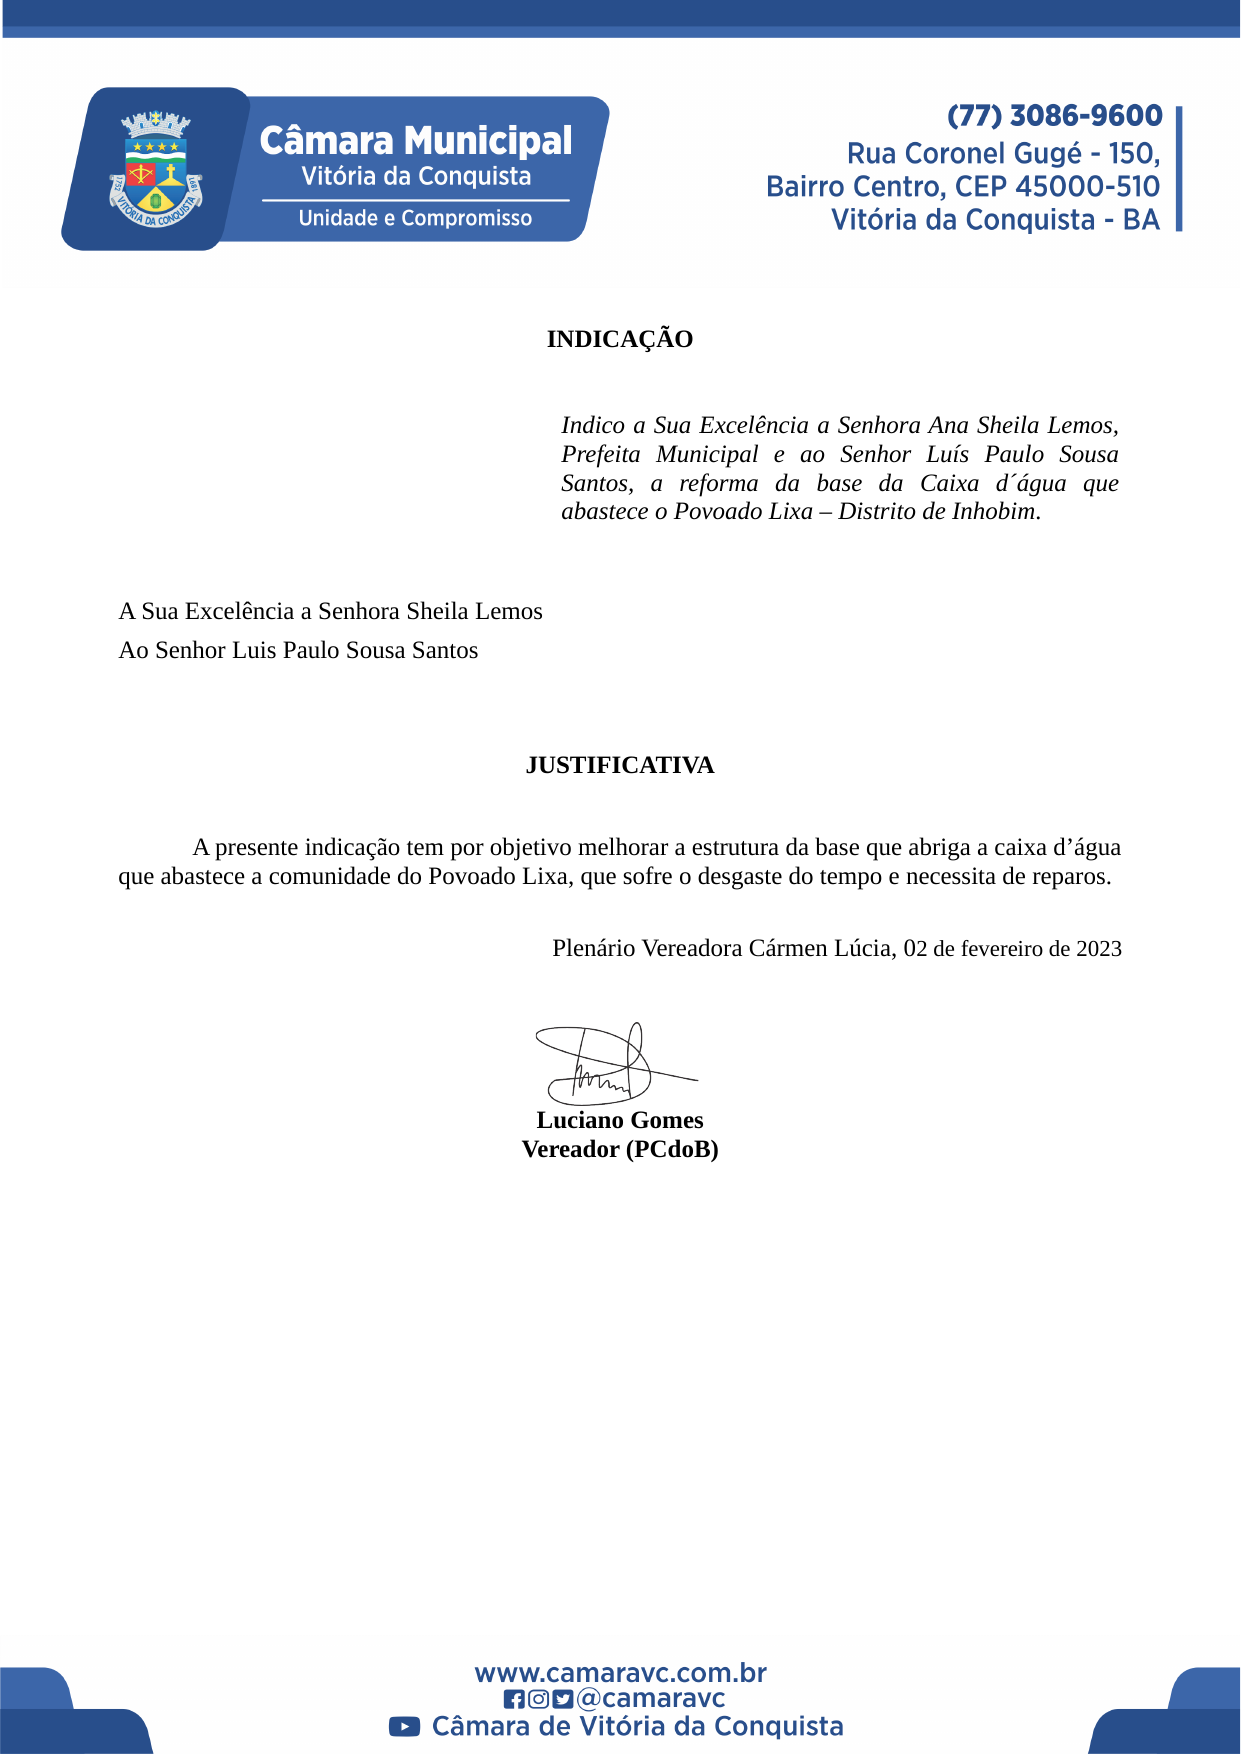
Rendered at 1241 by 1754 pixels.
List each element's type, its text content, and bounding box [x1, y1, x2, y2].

picture [2, 0, 1241, 288]
picture [535, 1022, 699, 1106]
picture [0, 1635, 1241, 1754]
text Ao Senhor Luis Paulo Sousa Santos [118, 635, 1122, 664]
text Indico a Sua Excelência a Senhora Ana Sheila Lemos, Prefeita Municipal e ao Senhor Luís Paulo Sousa Santos, a reforma da base da Caixa d´água que abastece o Povoado Lixa – Distrito de Inhobim. [561, 410, 1122, 525]
text Vereador (PCdoB) [118, 1134, 1122, 1163]
text JUSTIFICATIVA [118, 750, 1122, 779]
text Luciano Gomes [118, 1105, 1122, 1134]
text A Sua Excelência a Senhora Sheila Lemos [118, 596, 1122, 624]
text A presente indicação tem por objetivo melhorar a estrutura da base que abriga a caixa d’água que abastece a comunidade do Povoado Lixa, que sofre o desgaste do tempo e necessita de reparos. [118, 832, 1122, 890]
text INDICAÇÃO [118, 324, 1122, 353]
text Plenário Vereadora Cármen Lúcia, 02 de fevereiro de 2023 [118, 933, 1122, 962]
